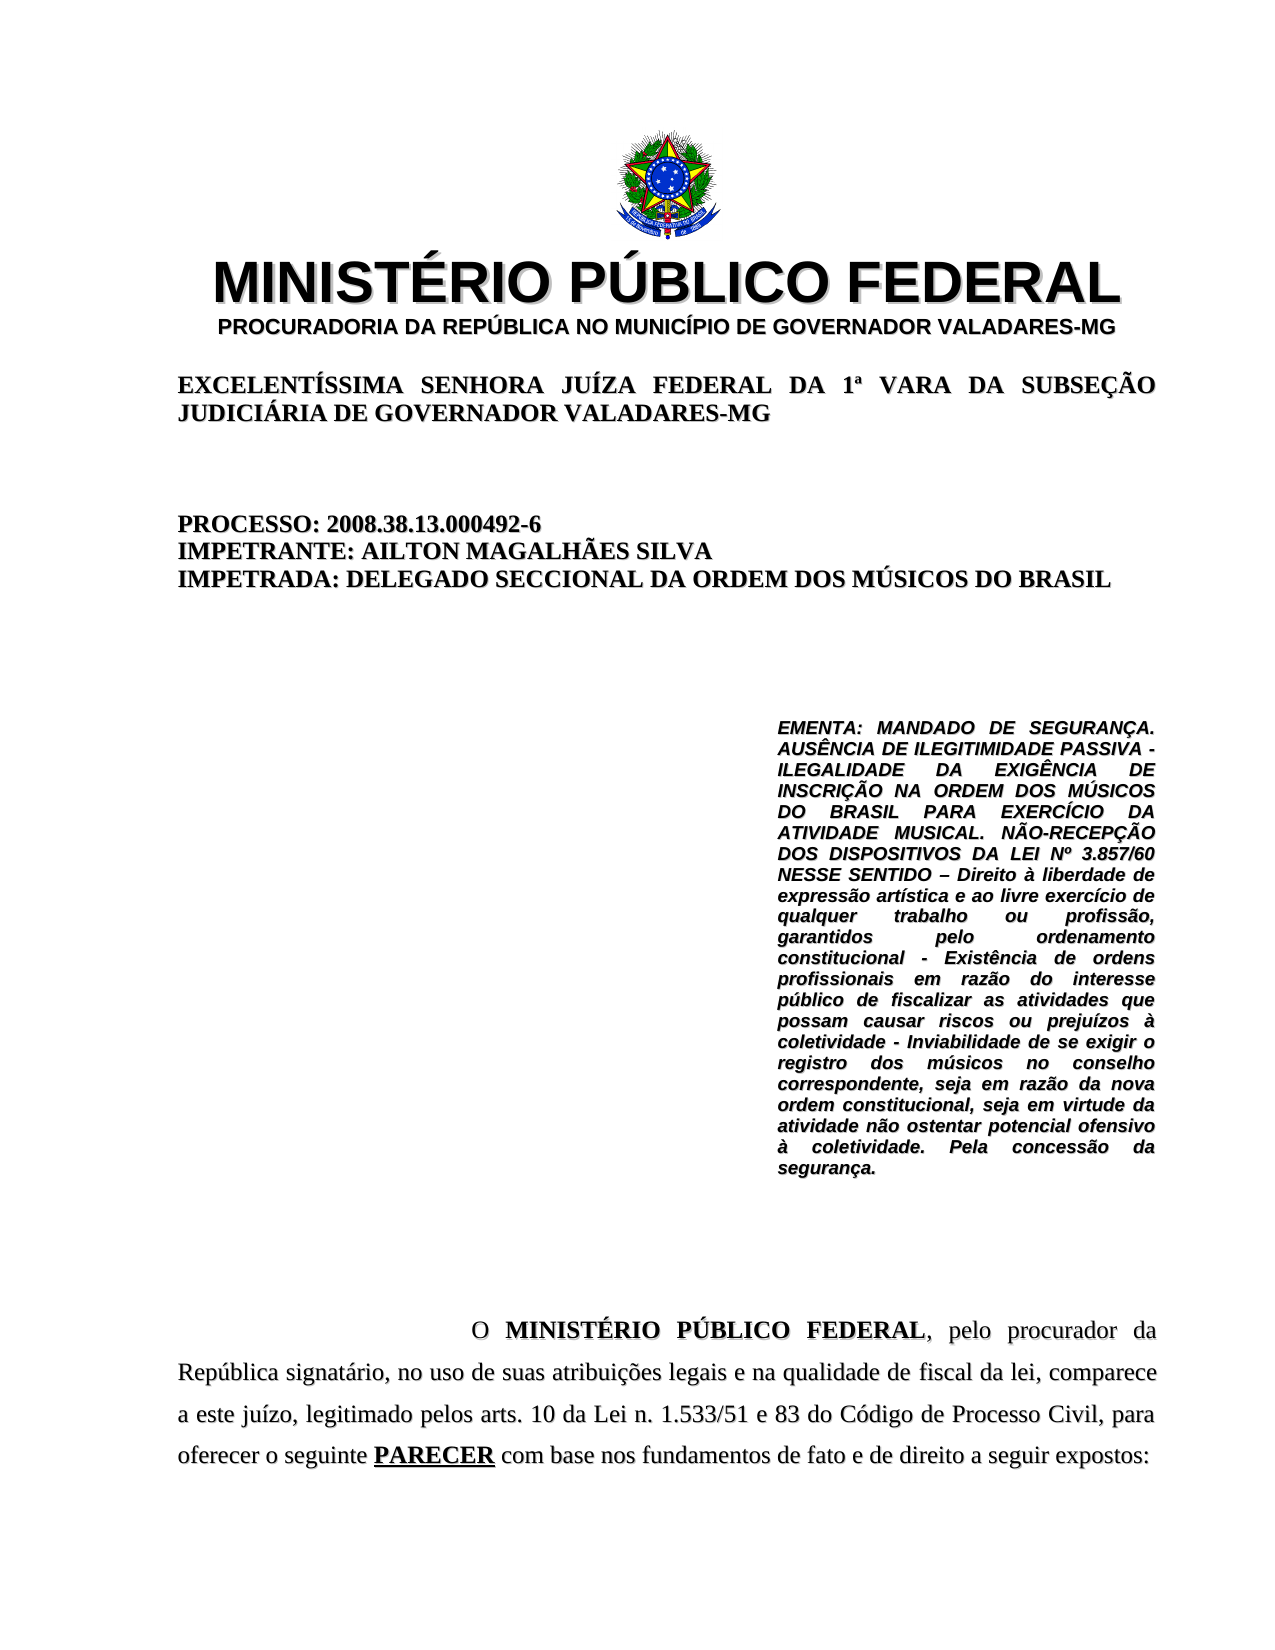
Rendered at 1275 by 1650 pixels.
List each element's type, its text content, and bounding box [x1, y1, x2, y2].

text EXCELENTÍSSIMA SENHORA JUÍZA FEDERAL DA 1ª VARA DA SUBSEÇÃO JUDICIÁRIA DE GOVERNADOR VALADARES-MG [177, 371, 1157, 427]
text MINISTÉRIO PÚBLICO FEDERAL [177, 249, 1157, 314]
text EMENTA: MANDADO DE SEGURANÇA. AUSÊNCIA DE ILEGITIMIDADE PASSIVA - ILEGALIDADE DA EXIGÊNCIA DE INSCRIÇÃO NA ORDEM DOS MÚSICOS DO BRASIL PARA EXERCÍCIO DA ATIVIDADE MUSICAL. NÃO-RECEPÇÃO DOS DISPOSITIVOS DA LEI Nº 3.857/60 NESSE SENTIDO – Direito à liberdade de expressão artística e ao livre exercício de qualquer trabalho ou profissão, garantidos pelo ordenamento constitucional - Existência de ordens profissionais em razão do interesse público de fiscalizar as atividades que possam causar riscos ou prejuízos à coletividade - Inviabilidade de se exigir o registro dos músicos no conselho correspondente, seja em razão da nova ordem constitucional, seja em virtude da atividade não ostentar potencial ofensivo à coletividade. Pela concessão da segurança. [777, 717, 1157, 1178]
text PROCESSO: 2008.38.13.000492-6 [177, 510, 1157, 537]
text IMPETRADA: DELEGADO SECCIONAL DA ORDEM DOS MÚSICOS DO BRASIL [177, 565, 1157, 593]
text O MINISTÉRIO PÚBLICO FEDERAL, pelo procurador da República signatário, no uso de suas atribuições legais e na qualidade de fiscal da lei, comparece a este juízo, legitimado pelos arts. 10 da Lei n. 1.533/51 e 83 do Código de Processo Civil, para oferecer o seguinte PARECER com base nos fundamentos de fato e de direito a seguir expostos: [177, 1317, 1157, 1469]
subtitle IMPETRANTE: AILTON MAGALHÃES SILVA [177, 537, 1157, 565]
picture [611, 127, 723, 241]
text PROCURADORIA DA REPÚBLICA NO MUNICÍPIO DE GOVERNADOR VALADARES-MG [177, 314, 1157, 339]
